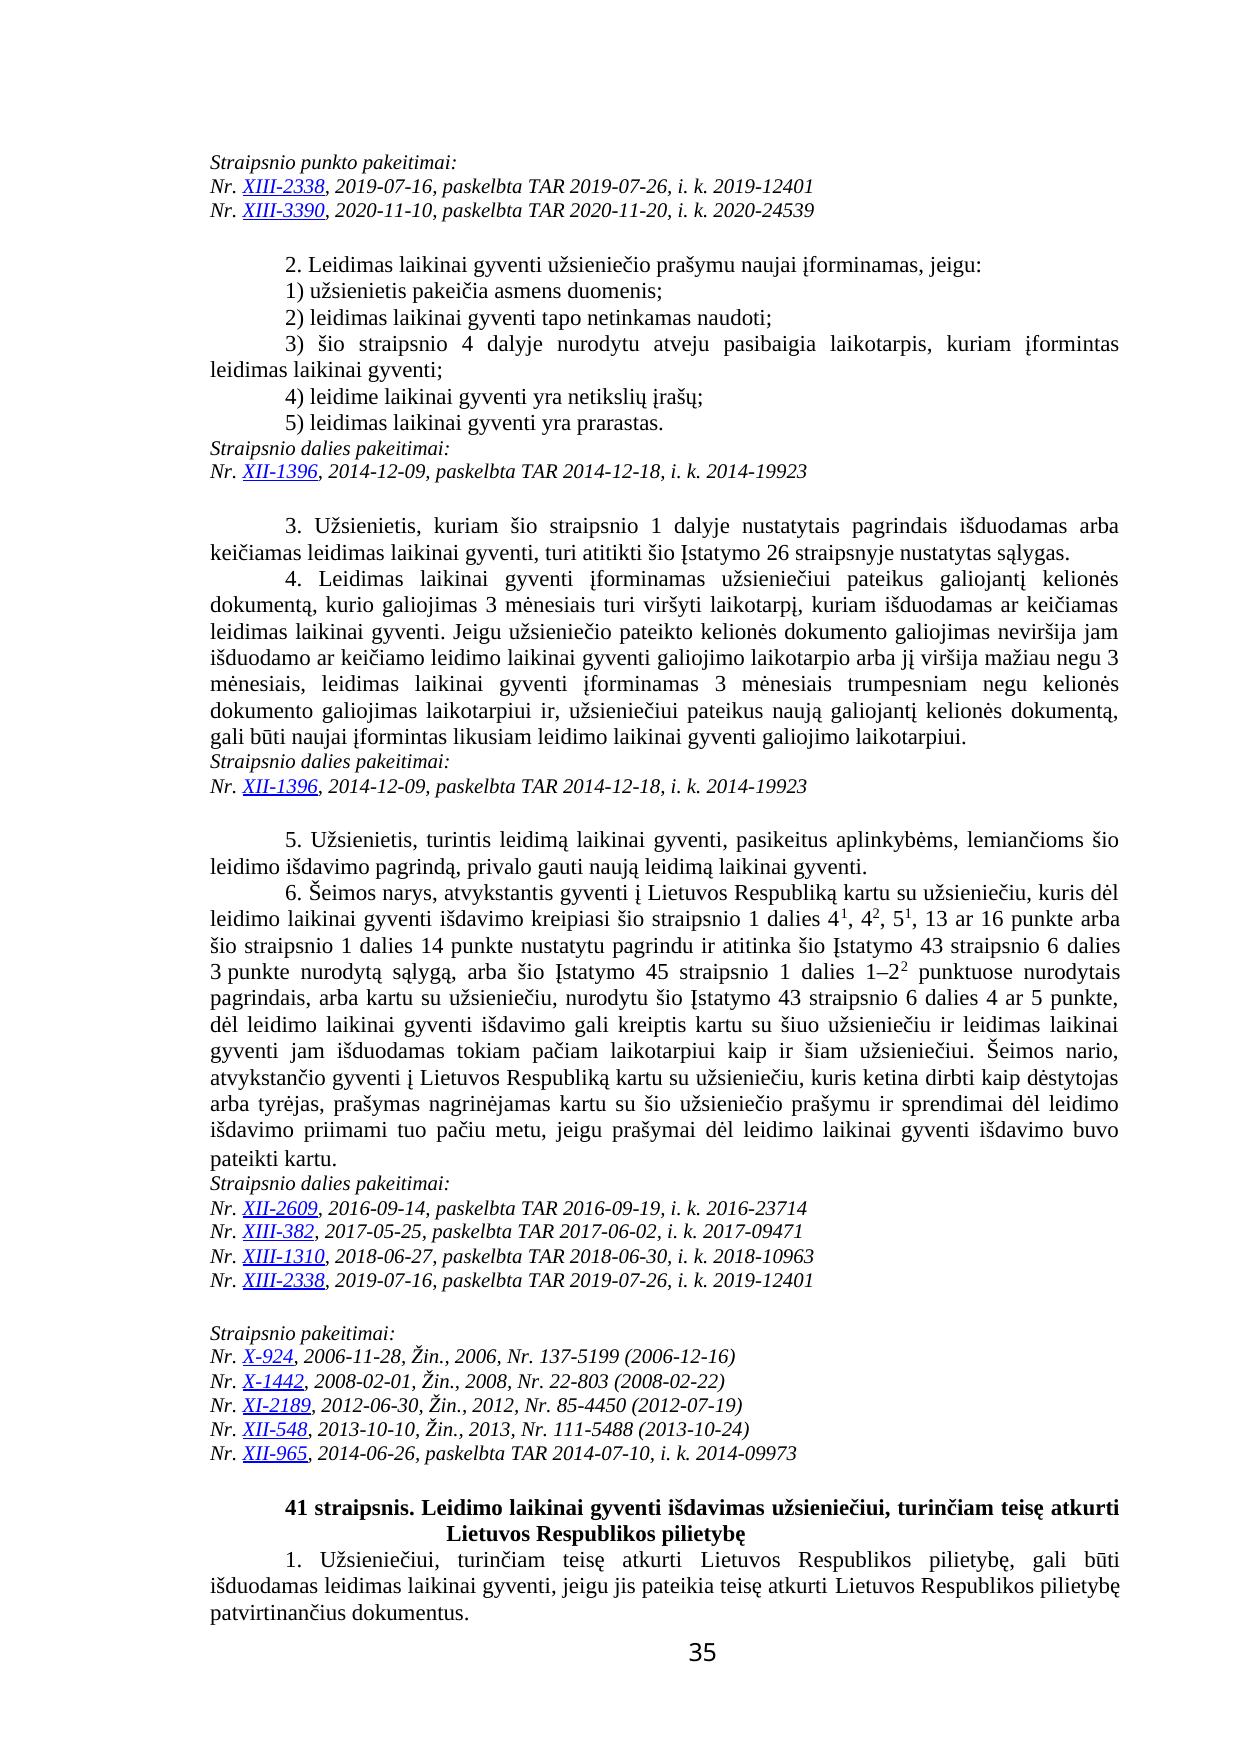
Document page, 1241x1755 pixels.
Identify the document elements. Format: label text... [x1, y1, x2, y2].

text Straipsnio dalies pakeitimai: [210, 435, 1120, 459]
text Nr. XIII-382, 2017-05-25, paskelbta TAR 2017-06-02, i. k. 2017-09471 [210, 1219, 1120, 1243]
text 5) leidimas laikinai gyventi yra prarastas. [210, 409, 1120, 435]
text 1) užsienietis pakeičia asmens duomenis; [210, 277, 1120, 304]
text Nr. XIII-1310, 2018-06-27, paskelbta TAR 2018-06-30, i. k. 2018-10963 [210, 1243, 1120, 1268]
text Straipsnio dalies pakeitimai: [210, 749, 1120, 773]
text Straipsnio dalies pakeitimai: [210, 1171, 1120, 1195]
text Nr. XIII-2338, 2019-07-16, paskelbta TAR 2019-07-26, i. k. 2019-12401 [210, 1268, 1120, 1292]
text Nr. XII-1396, 2014-12-09, paskelbta TAR 2014-12-18, i. k. 2014-19923 [210, 459, 1120, 483]
text 41 straipsnis. Leidimo laikinai gyventi išdavimas užsieniečiui, turinčiam teisę atkurti Lietuvos Respublikos pilietybę [285, 1493, 1120, 1546]
text Nr. XII-1396, 2014-12-09, paskelbta TAR 2014-12-18, i. k. 2014-19923 [210, 773, 1120, 798]
text Nr. XIII-2338, 2019-07-16, paskelbta TAR 2019-07-26, i. k. 2019-12401 [210, 174, 1120, 198]
text 1. Užsieniečiui, turinčiam teisę atkurti Lietuvos Respublikos pilietybę, gali būti išduodamas leidimas laikinai gyventi, jeigu jis pateikia teisę atkurti Lietuvos Respublikos pilietybę patvirtinančius dokumentus. [210, 1546, 1120, 1625]
text Nr. X-1442, 2008-02-01, Žin., 2008, Nr. 22-803 (2008-02-22) [210, 1368, 1120, 1393]
text 2. Leidimas laikinai gyventi užsieniečio prašymu naujai įforminamas, jeigu: [210, 251, 1120, 277]
text 5. Užsienietis, turintis leidimą laikinai gyventi, pasikeitus aplinkybėms, lemiančioms šio leidimo išdavimo pagrindą, privalo gauti naują leidimą laikinai gyventi. [210, 826, 1120, 879]
text Straipsnio pakeitimai: [210, 1320, 1120, 1344]
text 4) leidime laikinai gyventi yra netikslių įrašų; [210, 383, 1120, 409]
text Straipsnio punkto pakeitimai: [210, 150, 1120, 174]
text Nr. X-924, 2006-11-28, Žin., 2006, Nr. 137-5199 (2006-12-16) [210, 1344, 1120, 1368]
text 3) šio straipsnio 4 dalyje nurodytu atveju pasibaigia laikotarpis, kuriam įformintas leidimas laikinai gyventi; [210, 330, 1120, 383]
text Nr. XII-548, 2013-10-10, Žin., 2013, Nr. 111-5488 (2013-10-24) [210, 1417, 1120, 1441]
text 2) leidimas laikinai gyventi tapo netinkamas naudoti; [210, 304, 1120, 330]
text Nr. XII-965, 2014-06-26, paskelbta TAR 2014-07-10, i. k. 2014-09973 [210, 1441, 1120, 1465]
text 3. Užsienietis, kuriam šio straipsnio 1 dalyje nustatytais pagrindais išduodamas arba keičiamas leidimas laikinai gyventi, turi atitikti šio Įstatymo 26 straipsnyje nustatytas sąlygas. [210, 512, 1120, 565]
text 4. Leidimas laikinai gyventi įforminamas užsieniečiui pateikus galiojantį kelionės dokumentą, kurio galiojimas 3 mėnesiais turi viršyti laikotarpį, kuriam išduodamas ar keičiamas leidimas laikinai gyventi. Jeigu užsieniečio pateikto kelionės dokumento galiojimas neviršija jam išduodamo ar keičiamo leidimo laikinai gyventi galiojimo laikotarpio arba jį viršija mažiau negu 3 mėnesiais, leidimas laikinai gyventi įforminamas 3 mėnesiais trumpesniam negu kelionės dokumento galiojimas laikotarpiui ir, užsieniečiui pateikus naują galiojantį kelionės dokumentą, gali būti naujai įformintas likusiam leidimo laikinai gyventi galiojimo laikotarpiui. [210, 565, 1120, 749]
text 6. Šeimos narys, atvykstantis gyventi į Lietuvos Respubliką kartu su užsieniečiu, kuris dėl leidimo laikinai gyventi išdavimo kreipiasi šio straipsnio 1 dalies 41, 42, 51, 13 ar 16 punkte arba šio straipsnio 1 dalies 14 punkte nustatytu pagrindu ir atitinka šio Įstatymo 43 straipsnio 6 dalies 3 punkte nurodytą sąlygą, arba šio Įstatymo 45 straipsnio 1 dalies 1–22 punktuose nurodytais pagrindais, arba kartu su užsieniečiu, nurodytu šio Įstatymo 43 straipsnio 6 dalies 4 ar 5 punkte, dėl leidimo laikinai gyventi išdavimo gali kreiptis kartu su šiuo užsieniečiu ir leidimas laikinai gyventi jam išduodamas tokiam pačiam laikotarpiui kaip ir šiam užsieniečiui. Šeimos nario, atvykstančio gyventi į Lietuvos Respubliką kartu su užsieniečiu, kuris ketina dirbti kaip dėstytojas arba tyrėjas, prašymas nagrinėjamas kartu su šio užsieniečio prašymu ir sprendimai dėl leidimo išdavimo priimami tuo pačiu metu, jeigu prašymai dėl leidimo laikinai gyventi išdavimo buvo pateikti kartu. [210, 879, 1120, 1171]
text Nr. XII-2609, 2016-09-14, paskelbta TAR 2016-09-19, i. k. 2016-23714 [210, 1195, 1120, 1219]
text Nr. XI-2189, 2012-06-30, Žin., 2012, Nr. 85-4450 (2012-07-19) [210, 1393, 1120, 1417]
text Nr. XIII-3390, 2020-11-10, paskelbta TAR 2020-11-20, i. k. 2020-24539 [210, 198, 1120, 222]
